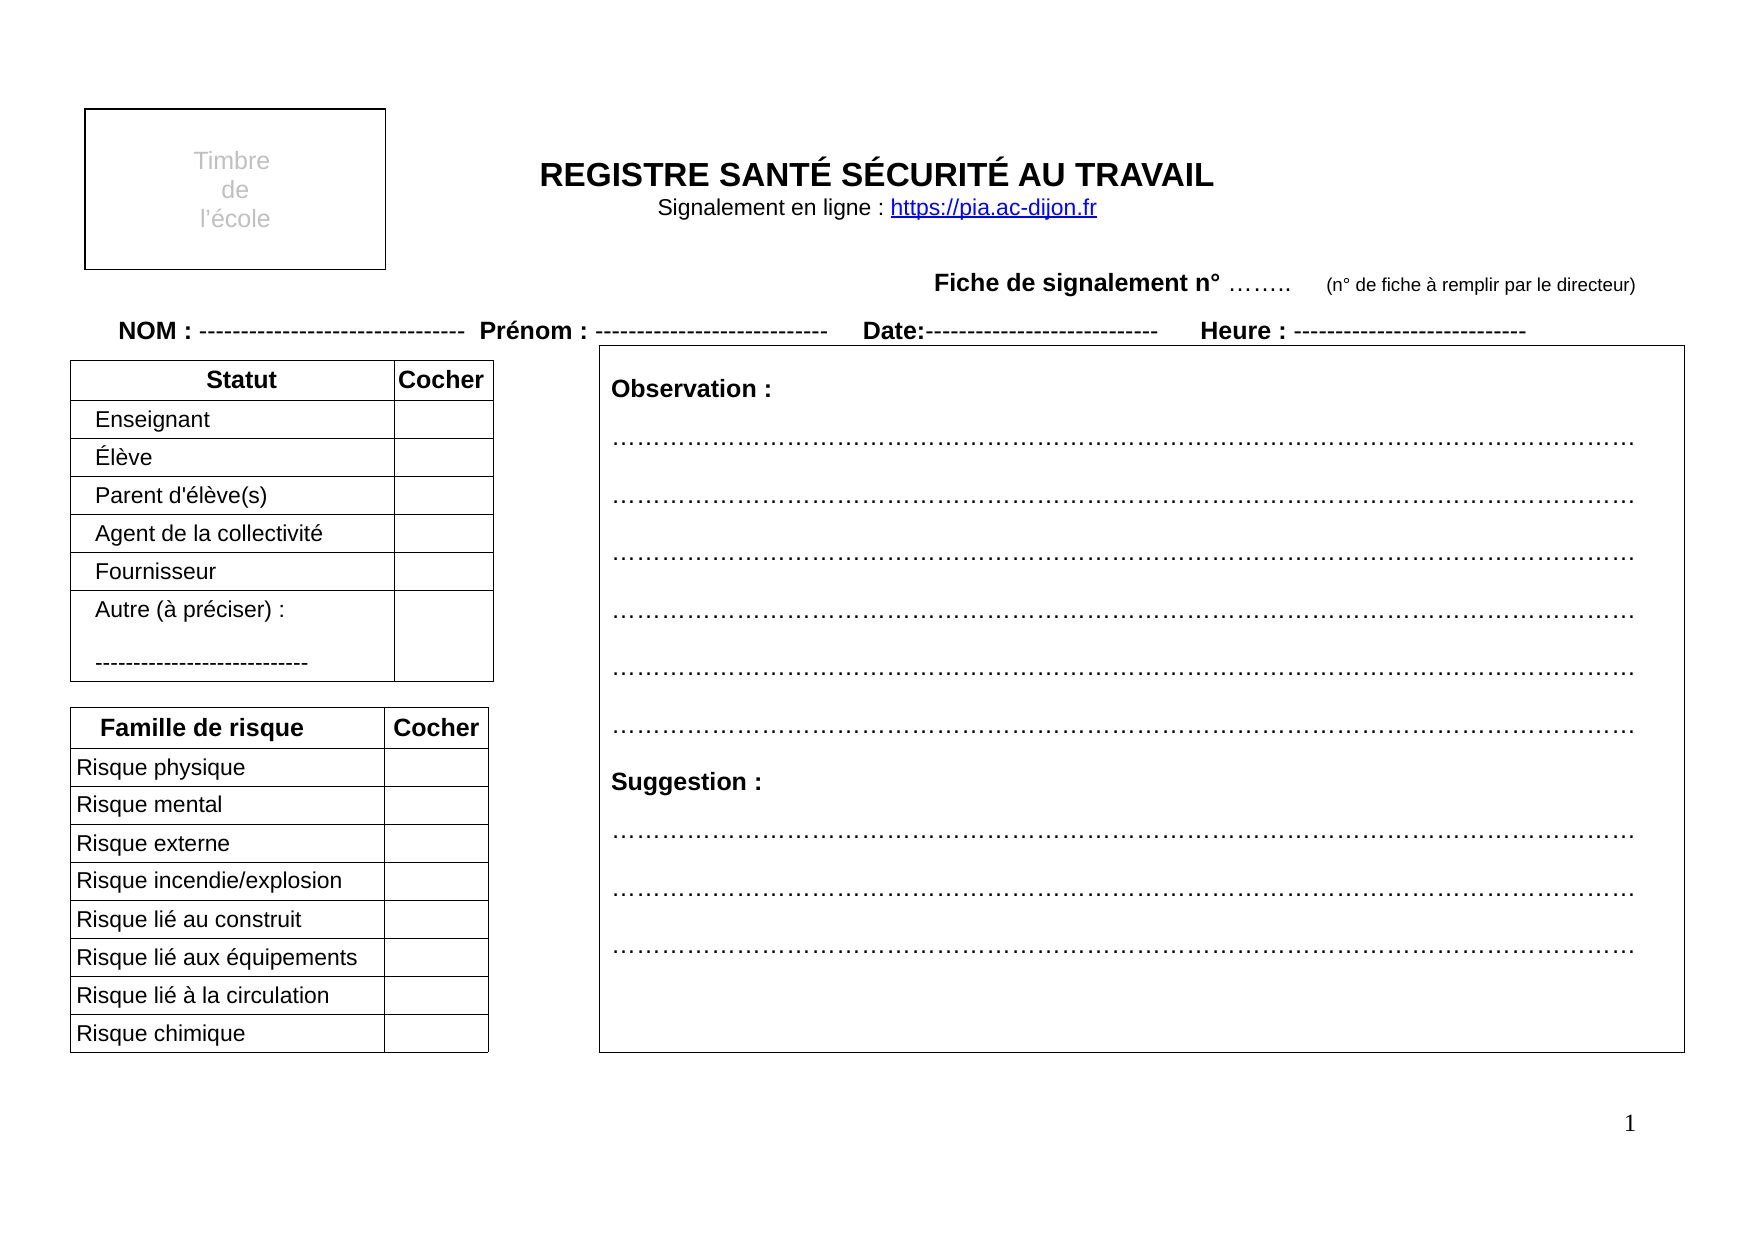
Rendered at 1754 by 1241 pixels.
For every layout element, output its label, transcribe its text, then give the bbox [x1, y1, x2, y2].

table_cell [385, 977, 488, 1014]
table_cell [395, 477, 493, 514]
table_cell Risque incendie/explosion [71, 863, 384, 899]
table_cell Risque externe [71, 825, 384, 862]
table_cell [395, 591, 493, 681]
table_cell [395, 439, 493, 476]
table_cell Élève [71, 439, 394, 476]
text Fiche de signalement n° …….. (n° de fiche à remplir par le directeur) [118, 268, 1636, 297]
table_header Cocher [395, 361, 493, 400]
text Timbre [100, 146, 370, 175]
table_header [59, 345, 599, 1052]
table_cell [385, 901, 488, 938]
table_cell [385, 1015, 488, 1052]
table_cell [385, 939, 488, 976]
text REGISTRE SANTÉ SÉCURITÉ AU TRAVAIL [386, 155, 1636, 193]
text l’école [100, 203, 370, 232]
table_cell [385, 863, 488, 899]
table_header Statut [71, 361, 394, 400]
table_header Observation : …………………………………………………………………………………………………………… …………………………………………………………………………………………………………… …………………………………………………………………………………………………………… …………………………………………………………………………………………………………… …………………………………………………………………………………………………………… …………………………………………………………………………………………………………… Suggestion : …………………………………………………………………………………………………………… …………………………………………………………………………………………………………… …………………………………………………………………………………………………………… [600, 346, 1684, 1052]
table_cell Risque lié au construit [71, 901, 384, 938]
table_cell Risque mental [71, 787, 384, 823]
table_cell Risque physique [71, 749, 384, 786]
table_cell [385, 825, 488, 862]
table_header Famille de risque [71, 708, 384, 747]
table_cell Fournisseur [71, 553, 394, 590]
table_cell Enseignant [71, 401, 394, 438]
table_cell [395, 553, 493, 590]
table_cell Agent de la collectivité [71, 515, 394, 552]
text Signalement en ligne : https://pia.ac-dijon.fr [386, 193, 1636, 220]
text NOM : -------------------------------- Prénom : ---------------------------- Date:---------------------------- Heure : ---------------------------- [118, 316, 1636, 344]
table_cell Autre (à préciser) : ---------------------------- [71, 591, 394, 681]
table_cell Parent d'élève(s) [71, 477, 394, 514]
table_header Cocher [385, 708, 488, 747]
table_cell Risque lié aux équipements [71, 939, 384, 976]
table_cell Risque chimique [71, 1015, 384, 1052]
table_cell [395, 515, 493, 552]
table_cell Risque lié à la circulation [71, 977, 384, 1014]
table_cell [385, 749, 488, 786]
text de [100, 175, 370, 203]
table_cell [395, 401, 493, 438]
table_cell [385, 787, 488, 823]
